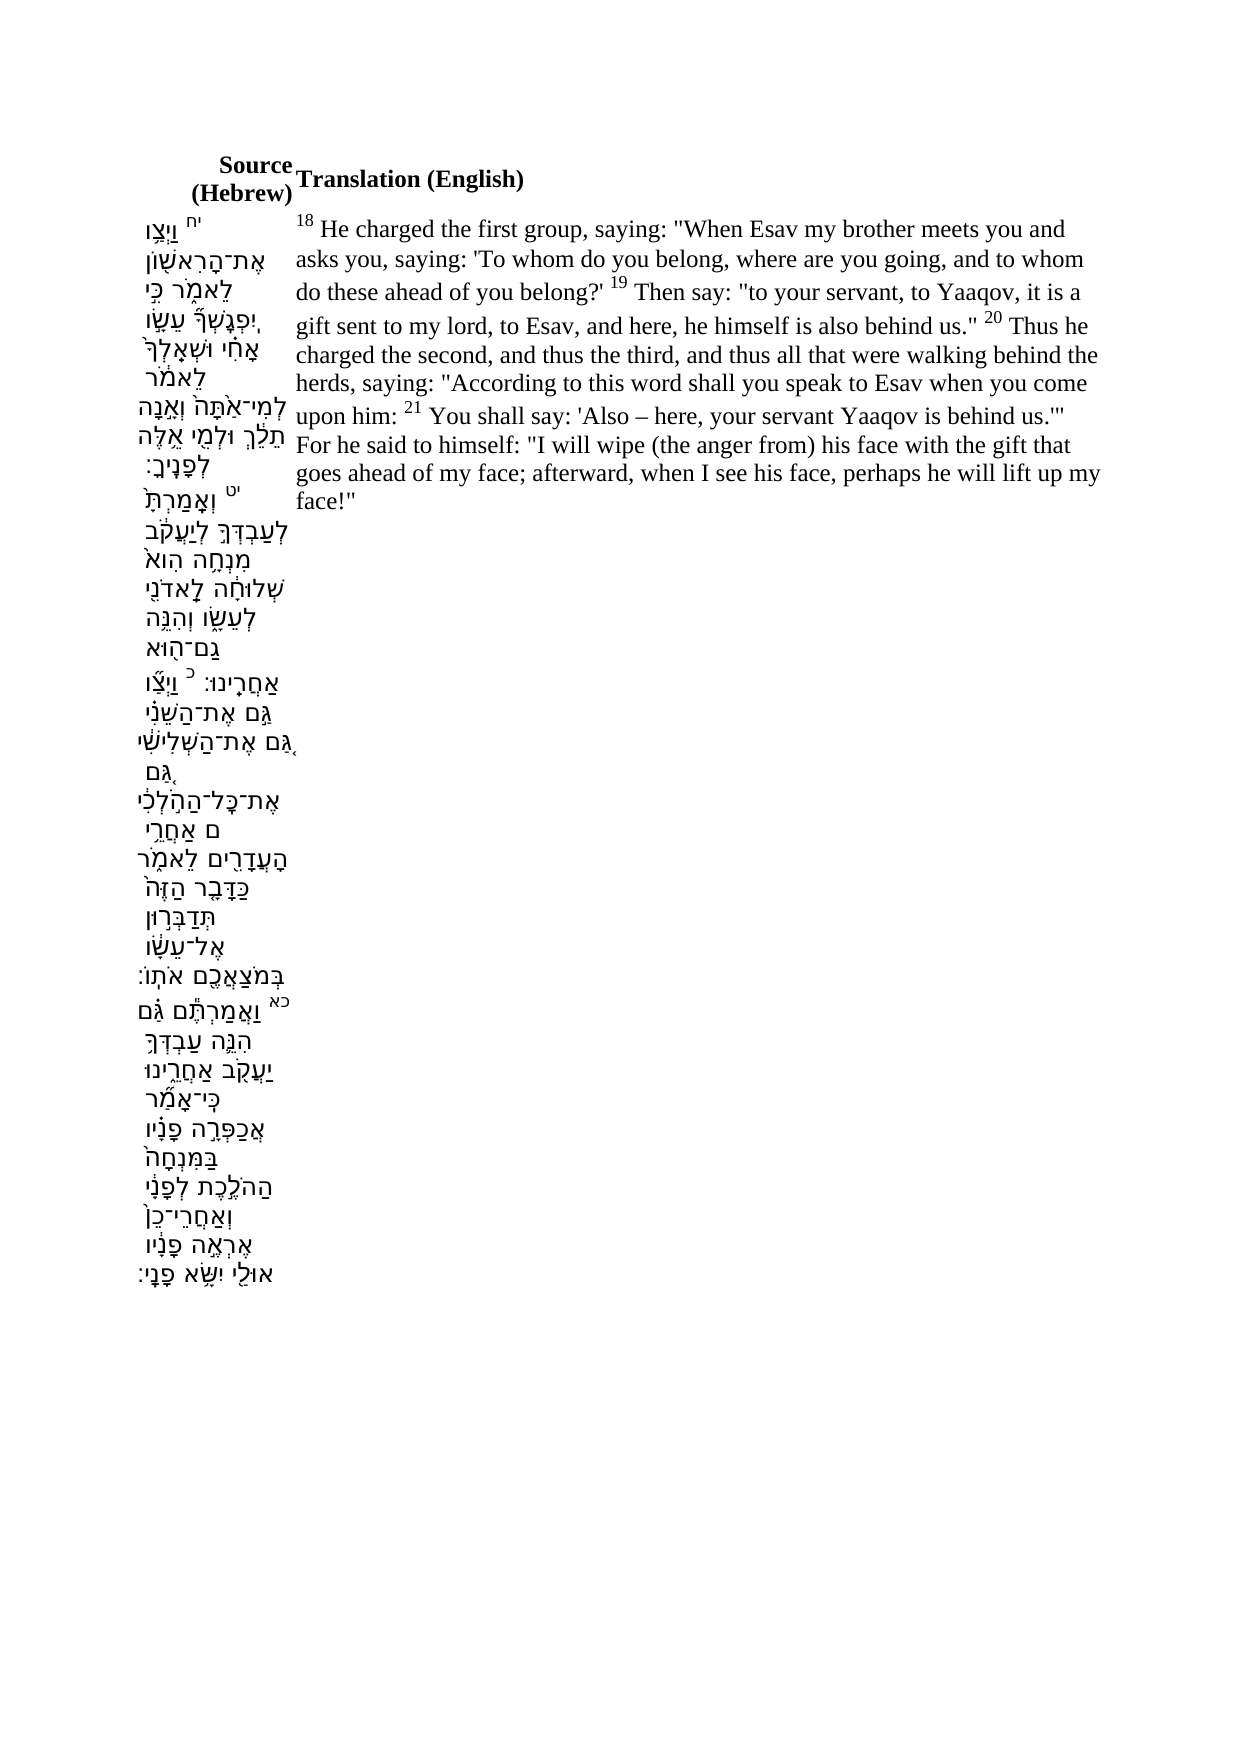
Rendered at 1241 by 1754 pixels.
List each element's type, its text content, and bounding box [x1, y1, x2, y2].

table_header Translation (English) [294, 150, 1105, 208]
table_cell 18 He charged the first group, saying: "When Esav my brother meets you and asks you, saying: 'To whom do you belong, where are you going, and to whom do these ahead of you belong?' 19 Then say: "to your servant, to Yaaqov, it is a gift sent to my lord, to Esav, and here, he himself is also behind us." 20 Thus he charged the second, and thus the third, and thus all that were walking behind the herds, saying: "According to this word shall you speak to Esav when you come upon him: 21 You shall say: 'Also – here, your servant Yaaqov is behind us.'" For he said to himself: "I will wipe (the anger from) his face with the gift that goes ahead of my face; afterward, when I see his face, perhaps he will lift up my face!" [294, 209, 1105, 1290]
table_cell יח וַיְצַ֥ו אֶת־הָרִאשׁ֖וֹן לֵאמֹ֑ר כִּ֣י יִֽפְגׇשְׁךָ֞ עֵשָׂ֣ו אָחִ֗י וּשְׁאֵֽלְךָ֙ לֵאמֹ֔ר לְמִי־אַ֙תָּה֙ וְאָ֣נָה תֵלֵ֔ךְ וּלְמִ֖י אֵ֥לֶּה לְפָנֶֽיךָ׃ יט וְאָֽמַרְתָּ֙ לְעַבְדְּךָ֣ לְיַעֲקֹ֔ב מִנְחָ֥ה הִוא֙ שְׁלוּחָ֔ה לַֽאדֹנִ֖י לְעֵשָׂ֑ו וְהִנֵּ֥ה גַם־ה֖וּא אַחֲרֵֽינוּ׃ כ וַיְצַ֞ו גַּ֣ם אֶת־הַשֵּׁנִ֗י גַּ֚ם אֶת־הַשְּׁלִישִׁ֔י גַּ֚ם אֶת־כׇּל־הַהֹ֣לְכִ֔ים אַחֲרֵ֥י הָעֲדָרִ֖ים לֵאמֹ֑ר כַּדָּבָ֤ר הַזֶּה֙ תְּדַבְּר֣וּן אֶל־עֵשָׂ֔ו בְּמֹצַאֲכֶ֖ם אֹתֽוֹ׃ כא וַאֲמַרְתֶּ֕ם גַּ֗ם הִנֵּ֛ה עַבְדְּךָ֥ יַעֲקֹ֖ב אַחֲרֵ֑ינוּ כִּֽי־אָמַ֞ר אֲכַפְּרָ֣ה פָנָ֗יו בַּמִּנְחָה֙ הַהֹלֶ֣כֶת לְפָנָ֔י וְאַחֲרֵי־כֵן֙ אֶרְאֶ֣ה פָנָ֔יו אוּלַ֖י יִשָּׂ֥א פָנָֽי׃ [135, 209, 294, 1290]
table_header Source (Hebrew) [135, 150, 294, 208]
